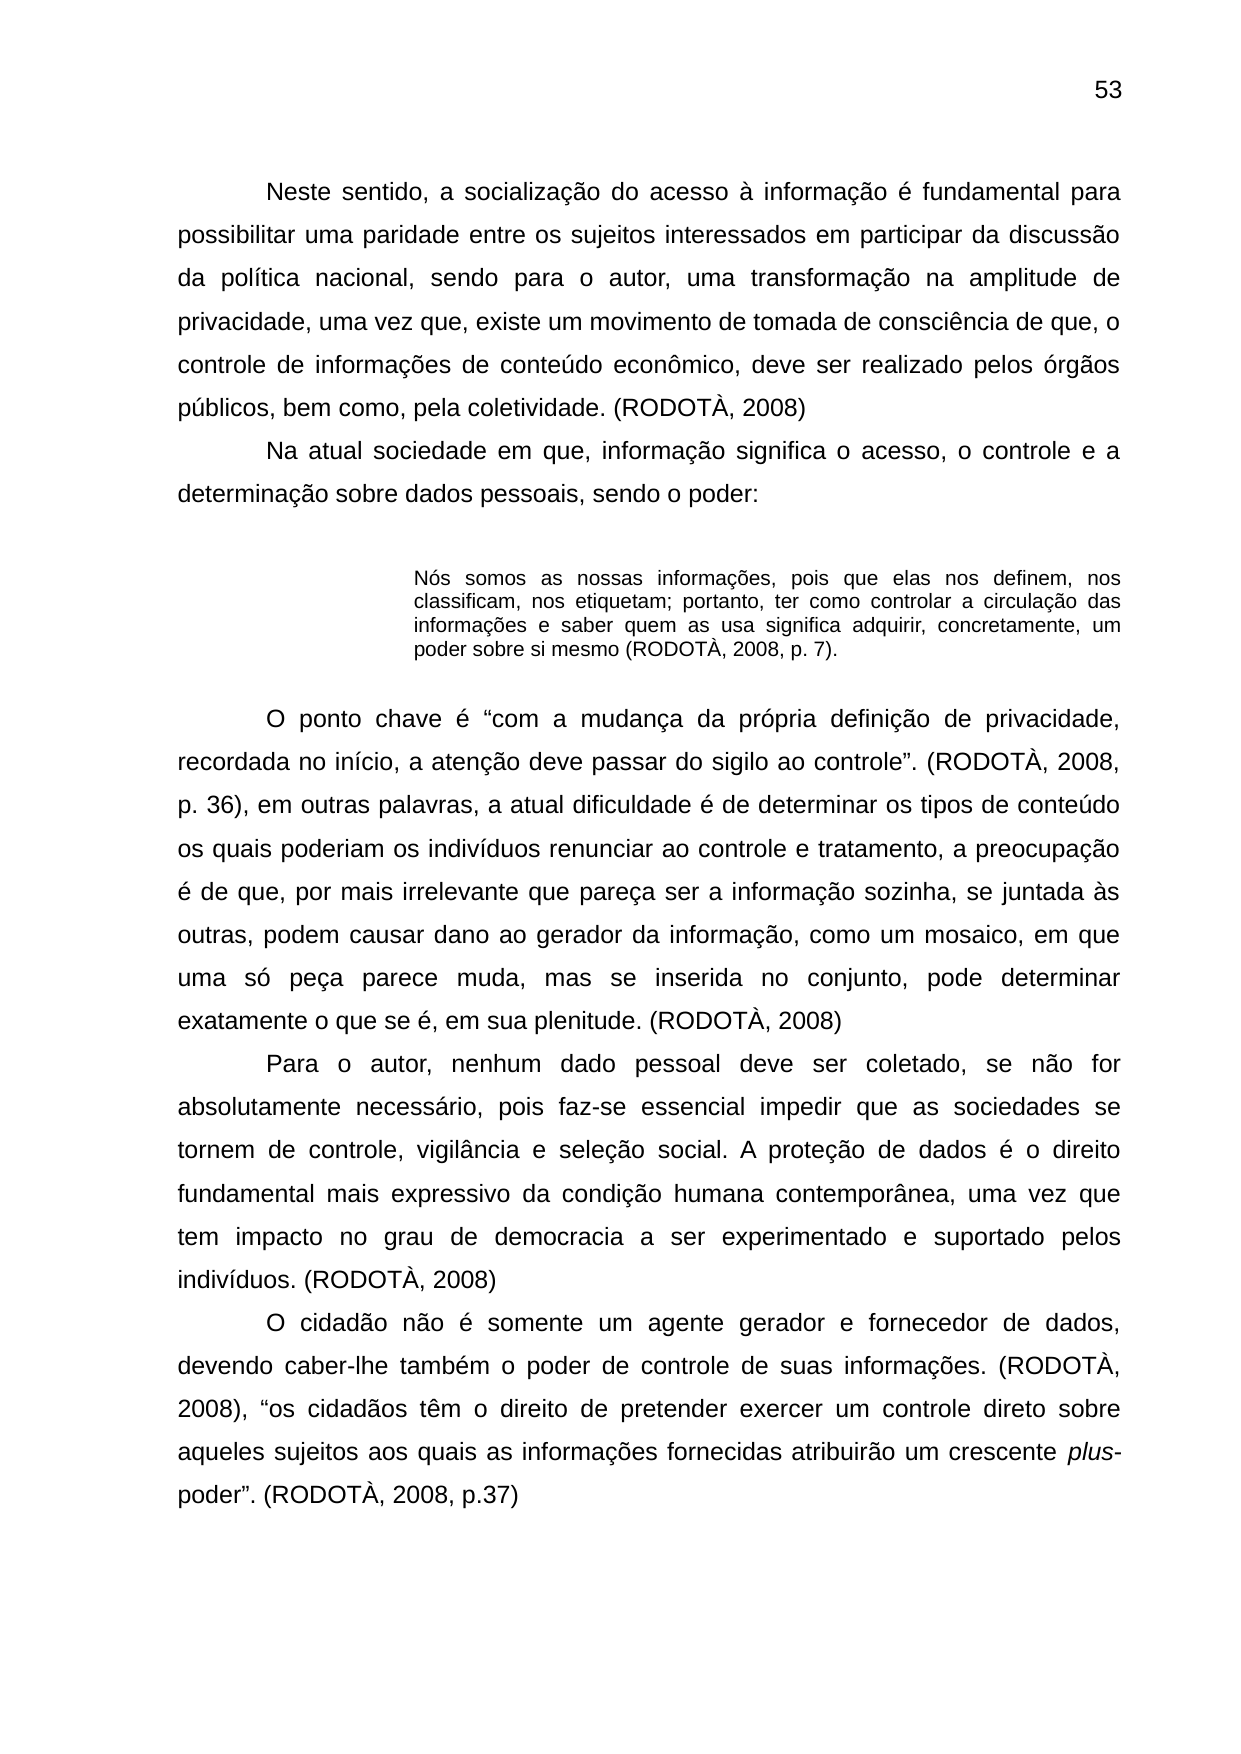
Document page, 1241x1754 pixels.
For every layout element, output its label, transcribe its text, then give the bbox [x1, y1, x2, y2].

text Para o autor, nenhum dado pessoal deve ser coletado, se não for absolutamente necessário, pois faz-se essencial impedir que as sociedades se tornem de controle, vigilância e seleção social. A proteção de dados é o direito fundamental mais expressivo da condição humana contemporânea, uma vez que tem impacto no grau de democracia a ser experimentado e suportado pelos indivíduos. (RODOTÀ, 2008) [177, 1049, 1122, 1294]
text Na atual sociedade em que, informação significa o acesso, o controle e a determinação sobre dados pessoais, sendo o poder: [177, 436, 1122, 508]
text O cidadão não é somente um agente gerador e fornecedor de dados, devendo caber-lhe também o poder de controle de suas informações. (RODOTÀ, 2008), “os cidadãos têm o direito de pretender exercer um controle direto sobre aqueles sujeitos aos quais as informações fornecidas atribuirão um crescente plus-poder”. (RODOTÀ, 2008, p.37) [177, 1308, 1122, 1509]
text Nós somos as nossas informações, pois que elas nos definem, nos classificam, nos etiquetam; portanto, ter como controlar a circulação das informações e saber quem as usa significa adquirir, concretamente, um poder sobre si mesmo (RODOTÀ, 2008, p. 7). [413, 565, 1122, 661]
text O ponto chave é “com a mudança da própria definição de privacidade, recordada no início, a atenção deve passar do sigilo ao controle”. (RODOTÀ, 2008, p. 36), em outras palavras, a atual dificuldade é de determinar os tipos de conteúdo os quais poderiam os indivíduos renunciar ao controle e tratamento, a preocupação é de que, por mais irrelevante que pareça ser a informação sozinha, se juntada às outras, podem causar dano ao gerador da informação, como um mosaico, em que uma só peça parece muda, mas se inserida no conjunto, pode determinar exatamente o que se é, em sua plenitude. (RODOTÀ, 2008) [177, 704, 1122, 1035]
text Neste sentido, a socialização do acesso à informação é fundamental para possibilitar uma paridade entre os sujeitos interessados em participar da discussão da política nacional, sendo para o autor, uma transformação na amplitude de privacidade, uma vez que, existe um movimento de tomada de consciência de que, o controle de informações de conteúdo econômico, deve ser realizado pelos órgãos públicos, bem como, pela coletividade. (RODOTÀ, 2008) [177, 177, 1122, 422]
